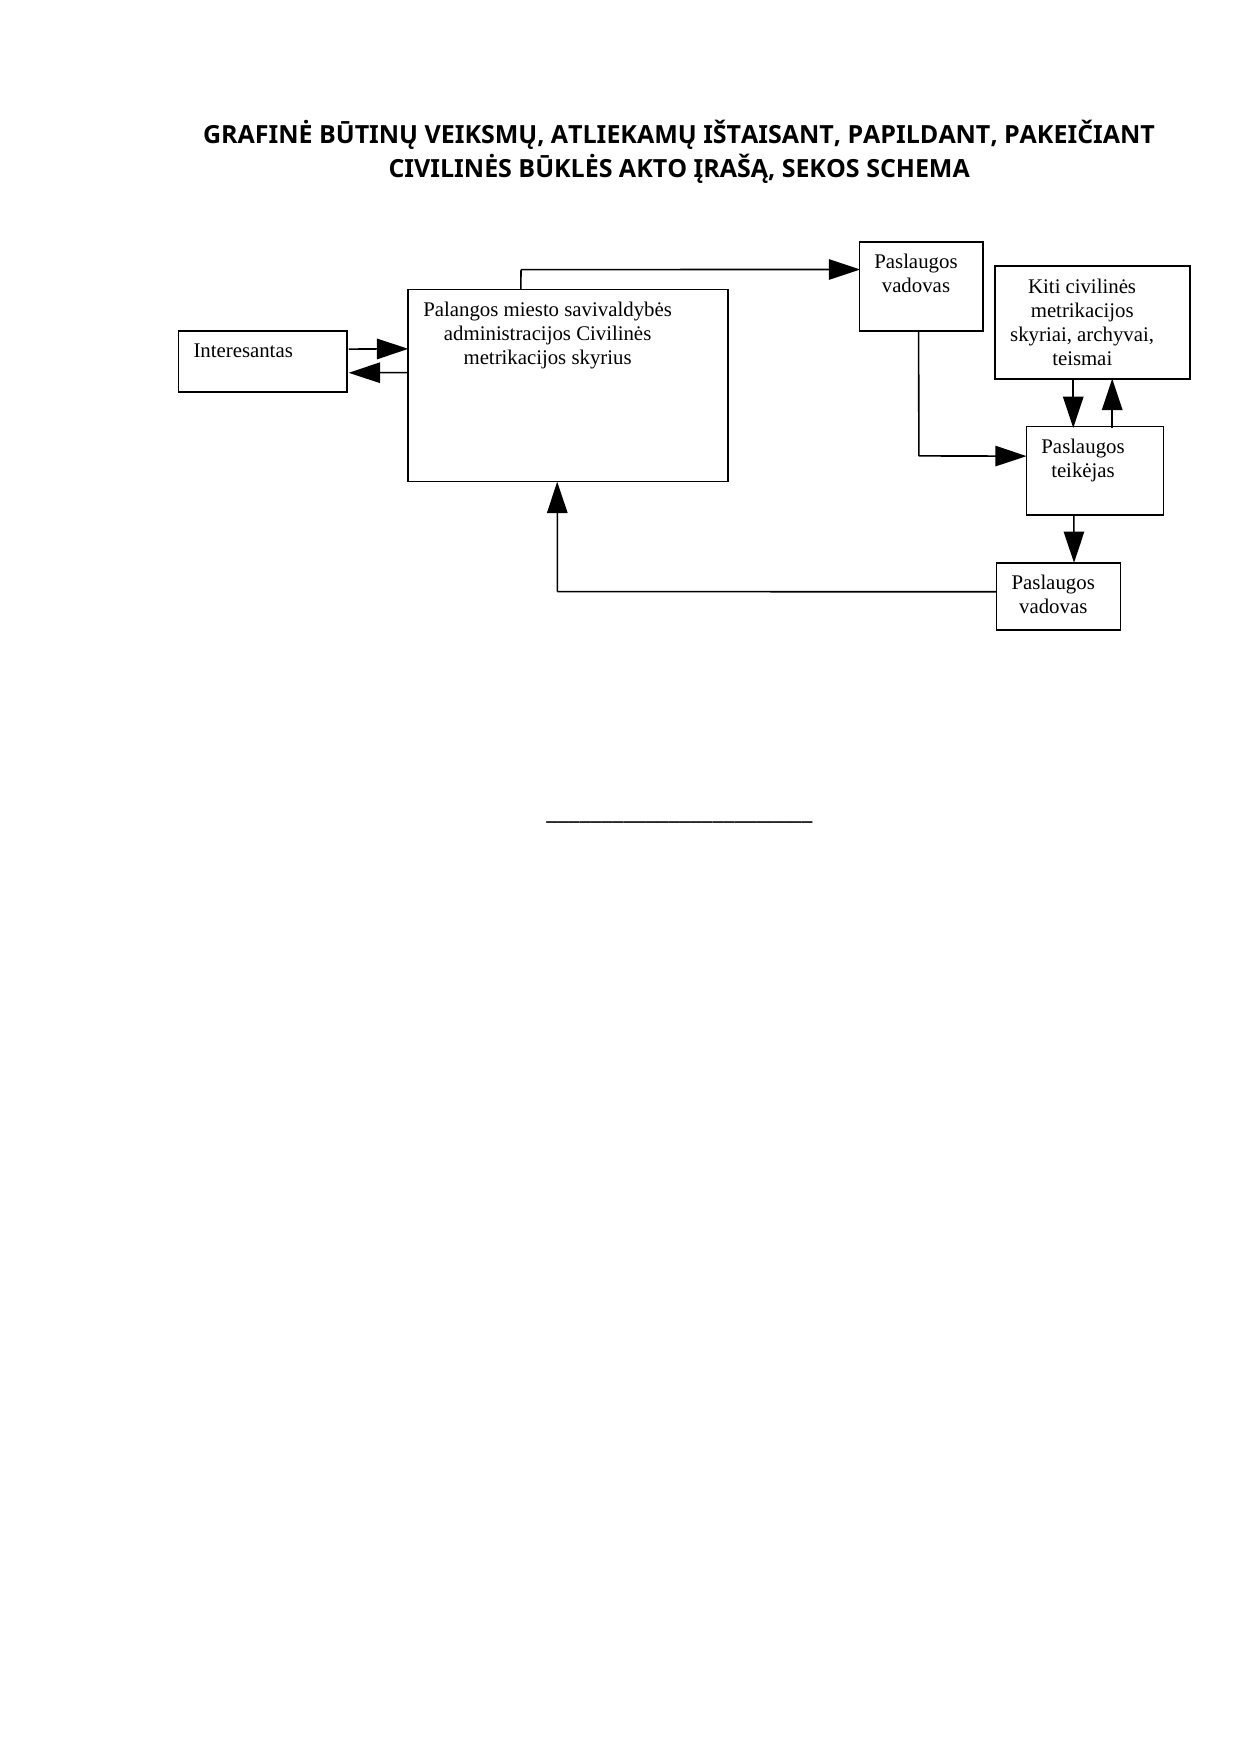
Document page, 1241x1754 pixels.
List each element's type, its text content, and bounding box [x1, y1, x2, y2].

text ________________________ [177, 792, 1181, 827]
text GRAFINĖ BŪTINŲ VEIKSMŲ, ATLIEKAMŲ IŠTAISANT, PAPILDANT, PAKEIČIANT CIVILINĖS BŪKLĖS AKTO ĮRAŠĄ, SEKOS SCHEMA [177, 117, 1181, 185]
